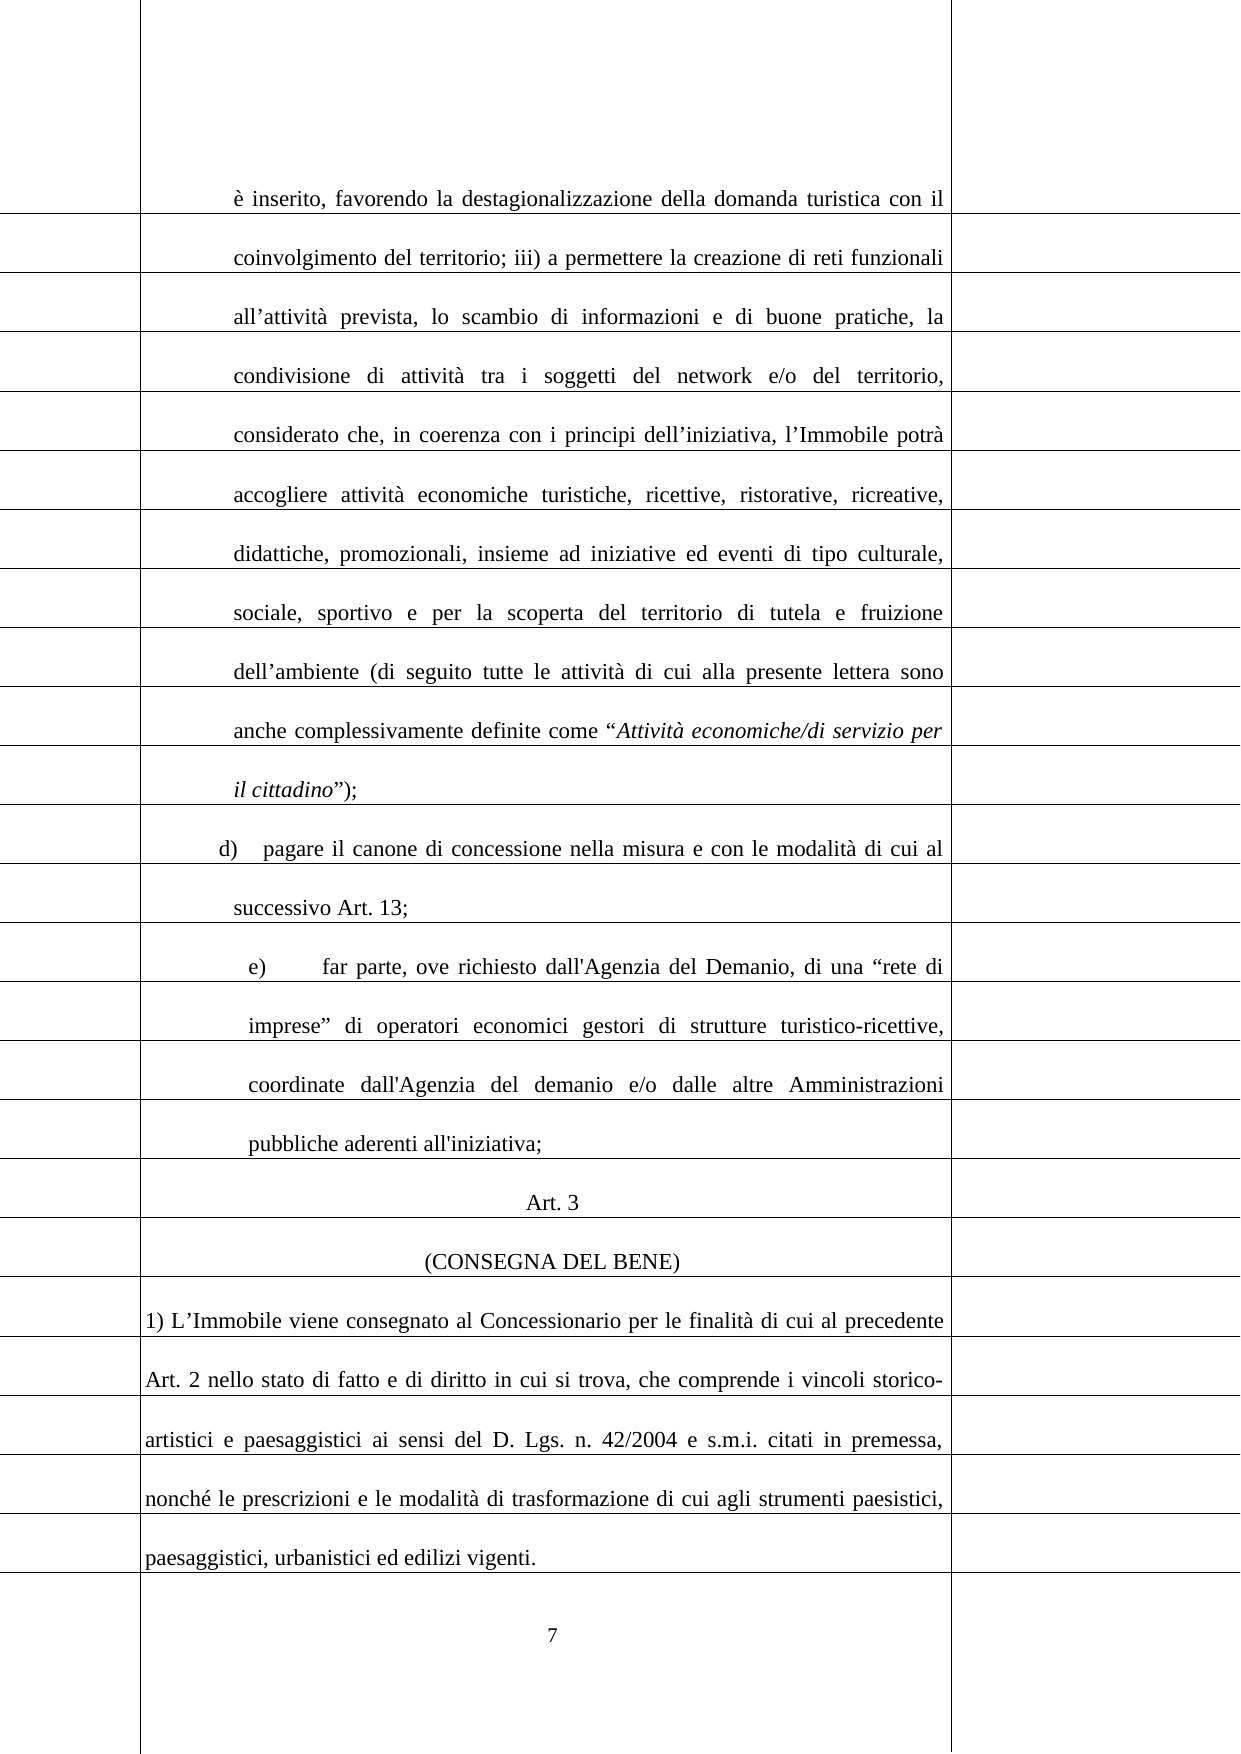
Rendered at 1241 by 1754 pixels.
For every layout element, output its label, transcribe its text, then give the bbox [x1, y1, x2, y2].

text 1) L’Immobile viene consegnato al Concessionario per le finalità di cui al precedente [145, 1282, 945, 1336]
list il cittadino”); [218, 746, 945, 804]
list successivo Art. 13; [218, 864, 945, 922]
text Art. 2 nello stato di fatto e di diritto in cui si trova, che comprende i vincoli storico- [145, 1337, 945, 1395]
list pubbliche aderenti all'iniziativa; [248, 1100, 945, 1158]
list condivisione di attività tra i soggetti del network e/o del territorio, [218, 332, 945, 391]
list imprese” di operatori economici gestori di strutture turistico-ricettive, [248, 982, 945, 1040]
list dell’ambiente (di seguito tutte le attività di cui alla presente lettera sono [218, 628, 945, 686]
list considerato che, in coerenza con i principi dell’iniziativa, l’Immobile potrà [218, 392, 945, 450]
list didattiche, promozionali, insieme ad iniziative ed eventi di tipo culturale, [218, 510, 945, 568]
list all’attività prevista, lo scambio di informazioni e di buone pratiche, la [218, 273, 945, 331]
list [218, 923, 945, 927]
text nonché le prescrizioni e le modalità di trasformazione di cui agli strumenti paesistici, [145, 1455, 945, 1513]
list sociale, sportivo e per la scoperta del territorio di tutela e fruizione [218, 569, 945, 627]
list far parte, ove richiesto dall'Agenzia del Demanio, di una “rete di [248, 927, 945, 981]
list coordinate dall'Agenzia del demanio e/o dalle altre Amministrazioni [248, 1041, 945, 1099]
list accogliere attività economiche turistiche, ricettive, ristorative, ricreative, [218, 451, 945, 509]
text (CONSEGNA DEL BENE) [159, 1223, 945, 1276]
list anche complessivamente definite come “Attività economiche/di servizio per [218, 687, 945, 745]
list è inserito, favorendo la destagionalizzazione della domanda turistica con il [218, 159, 945, 213]
text artistici e paesaggistici ai sensi del D. Lgs. n. 42/2004 e s.m.i. citati in premessa, [145, 1396, 945, 1454]
text paesaggistici, urbanistici ed edilizi vigenti. [145, 1514, 945, 1572]
text [159, 1218, 945, 1223]
text Art. 3 [159, 1163, 945, 1217]
text [159, 1277, 945, 1282]
list pagare il canone di concessione nella misura e con le modalità di cui al [218, 809, 945, 863]
list coinvolgimento del territorio; iii) a permettere la creazione di reti funzionali [218, 214, 945, 272]
